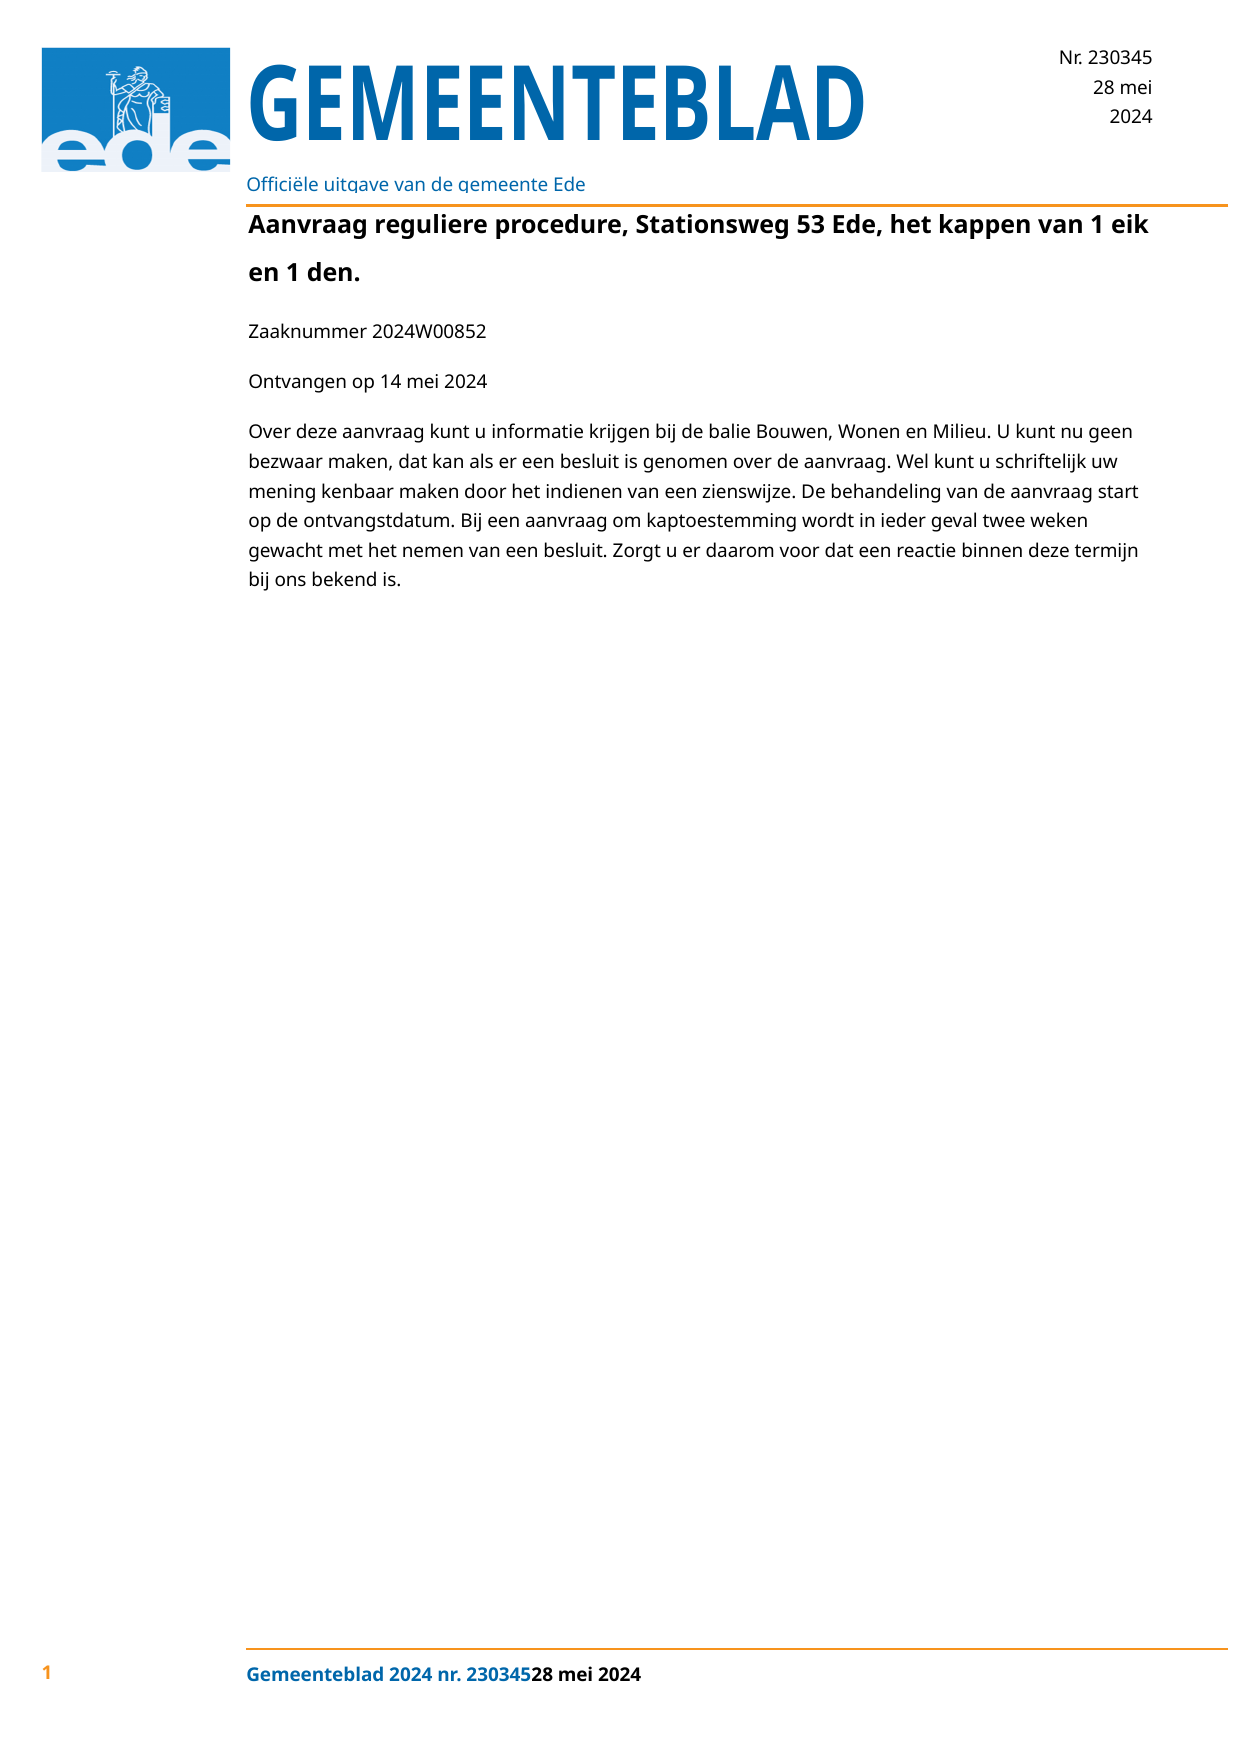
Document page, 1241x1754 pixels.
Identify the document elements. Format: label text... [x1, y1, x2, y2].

text Ontvangen op 14 mei 2024 [248, 368, 1152, 394]
picture [41, 47, 231, 172]
text Aanvraag reguliere procedure, Stationsweg 53 Ede, het kappen van 1 eik en 1 den. [248, 207, 1152, 288]
text Zaaknummer 2024W00852 [248, 318, 1152, 344]
text Over deze aanvraag kunt u informatie krijgen bij de balie Bouwen, Wonen en Milieu. U kunt nu geen bezwaar maken, dat kan als er een besluit is genomen over de aanvraag. Wel kunt u schriftelijk uw mening kenbaar maken door het indienen van een zienswijze. De behandeling van de aanvraag start op de ontvangstdatum. Bij een aanvraag om kaptoestemming wordt in ieder geval twee weken gewacht met het nemen van een besluit. Zorgt u er daarom voor dat een reactie binnen deze termijn bij ons bekend is. [248, 419, 1152, 592]
